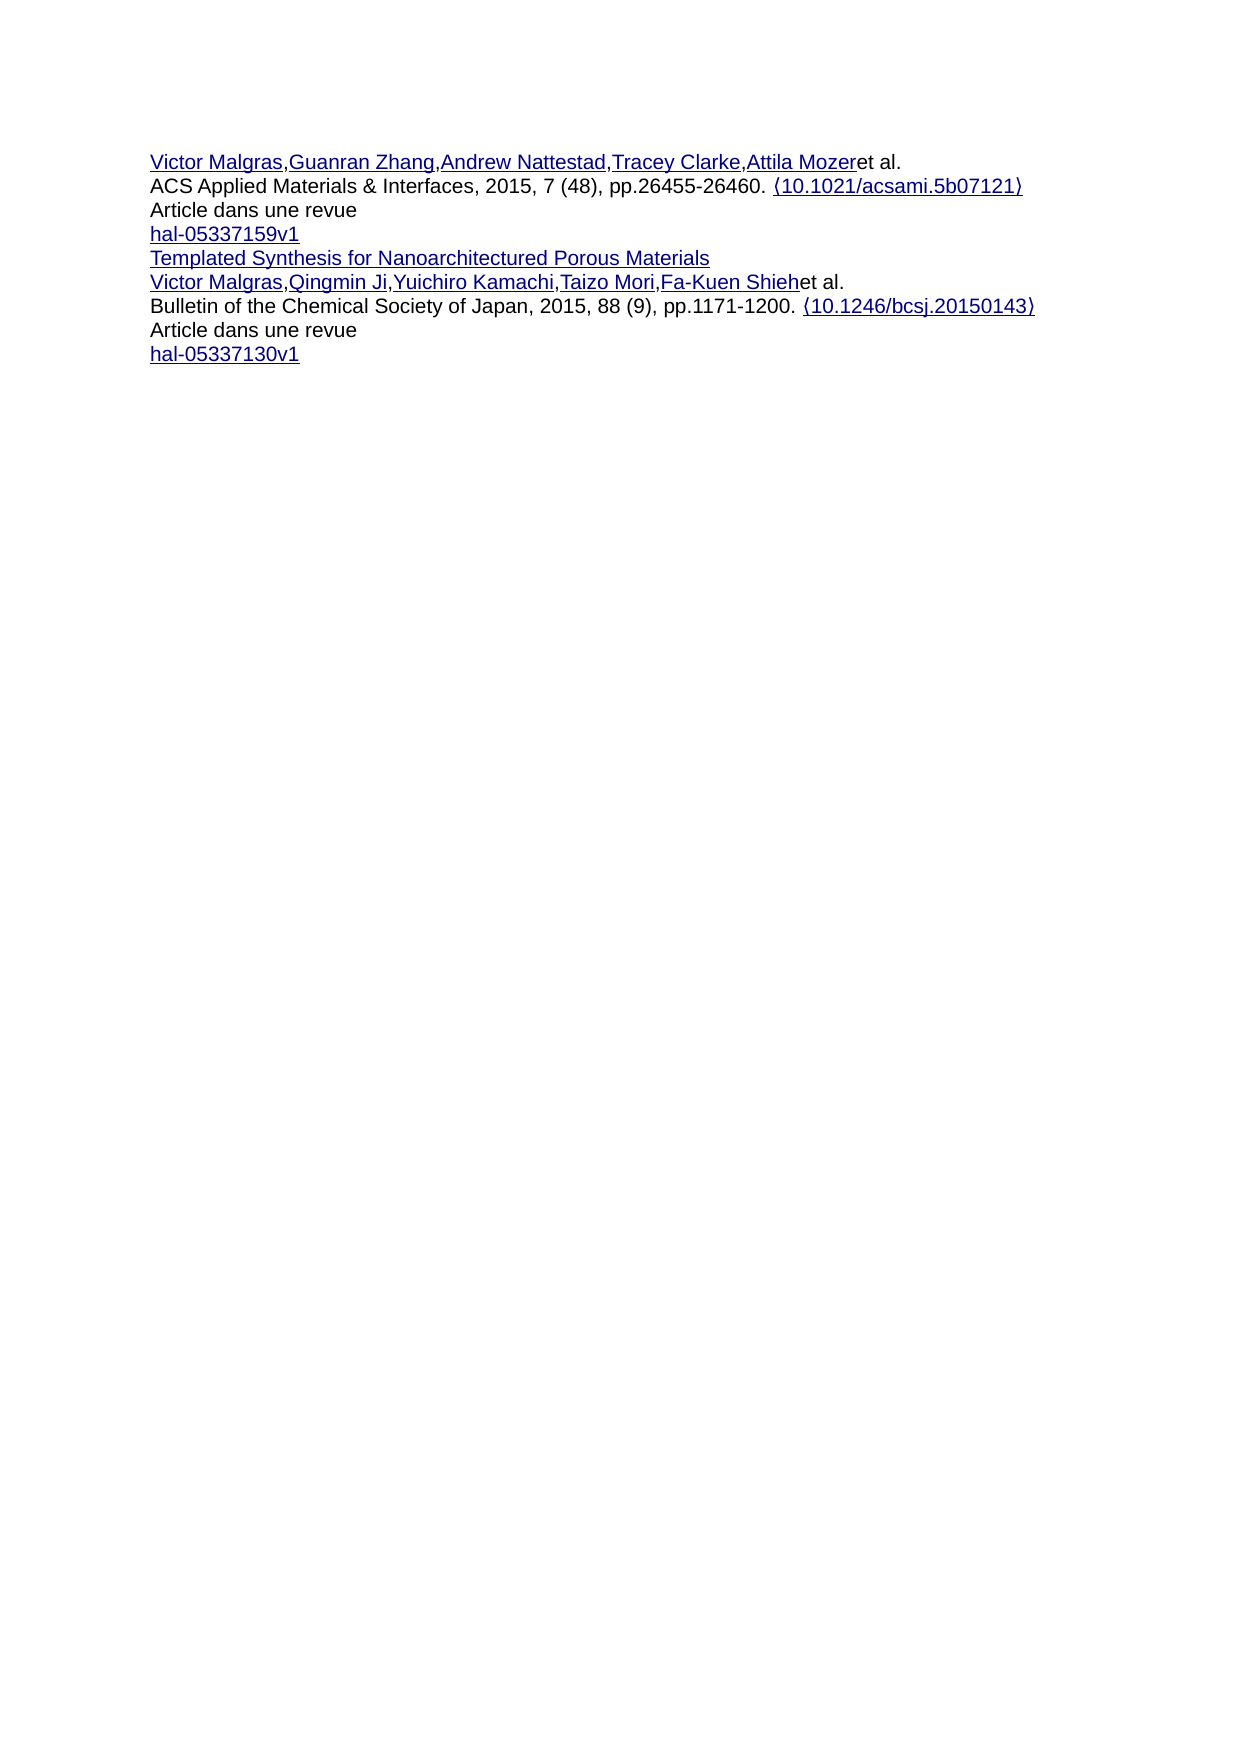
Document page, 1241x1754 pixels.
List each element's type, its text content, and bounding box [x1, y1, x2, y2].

table_cell Victor Malgras,Guanran Zhang,Andrew Nattestad,Tracey Clarke,Attila Mozeret al. ACS Applied Materials & Interfaces, 2015, 7 (48), pp.26455-26460. ⟨10.1021/acsami.5b07121⟩ Article dans une revue hal-05337159v1 [150, 150, 1090, 246]
table_cell Templated Synthesis for Nanoarchitectured Porous Materials Victor Malgras,Qingmin Ji,Yuichiro Kamachi,Taizo Mori,Fa-Kuen Shiehet al. Bulletin of the Chemical Society of Japan, 2015, 88 (9), pp.1171-1200. ⟨10.1246/bcsj.20150143⟩ Article dans une revue hal-05337130v1 [150, 246, 1090, 366]
